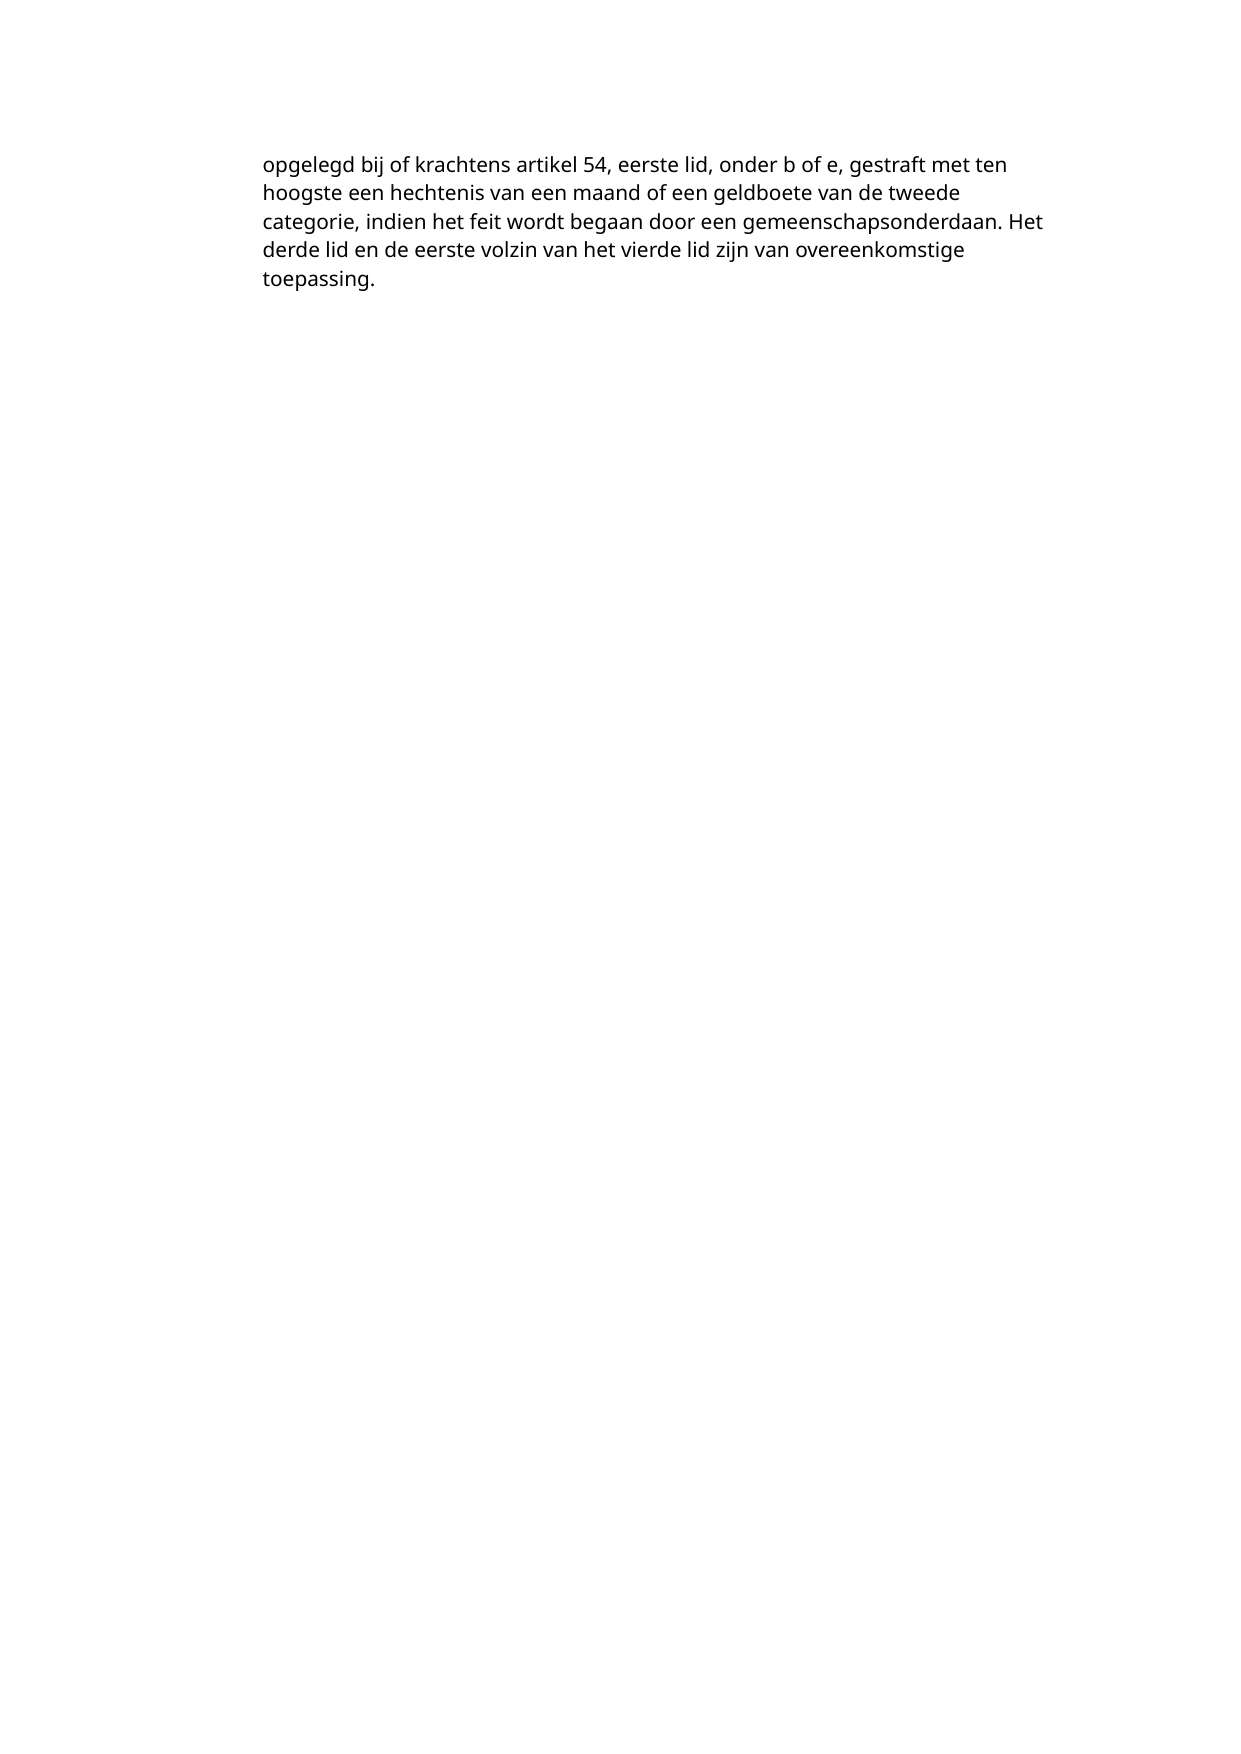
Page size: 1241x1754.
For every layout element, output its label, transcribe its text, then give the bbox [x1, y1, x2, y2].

list opgelegd bij of krachtens artikel 54, eerste lid, onder b of e, gestraft met ten hoogste een hechtenis van een maand of een geldboete van de tweede categorie, indien het feit wordt begaan door een gemeenschapsonderdaan. Het derde lid en de eerste volzin van het vierde lid zijn van overeenkomstige toepassing. [187, 150, 1053, 292]
